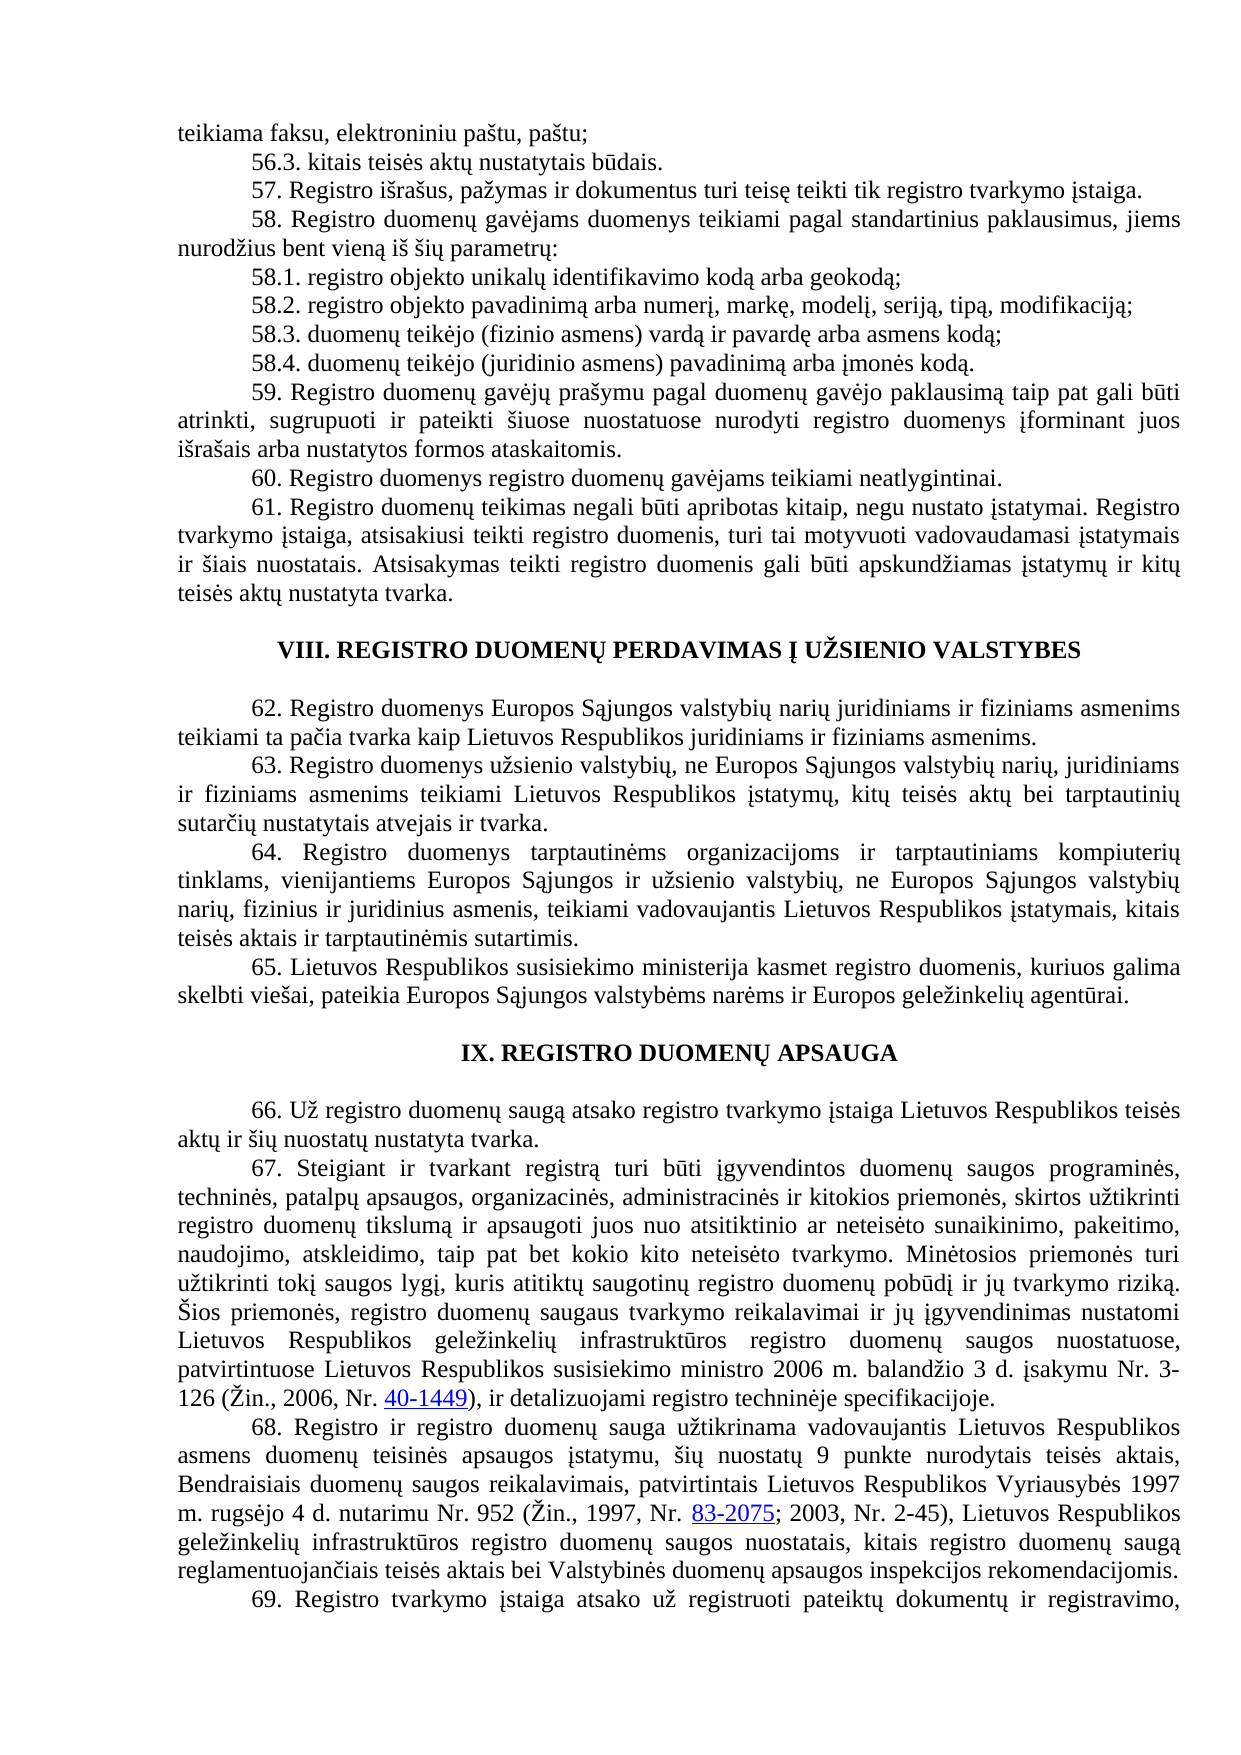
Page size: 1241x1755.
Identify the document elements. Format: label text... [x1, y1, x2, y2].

text VIII. REGISTRO DUOMENŲ PERDAVIMAS Į UŽSIENIO VALSTYBES [177, 636, 1181, 664]
text 57. Registro išrašus, pažymas ir dokumentus turi teisę teikti tik registro tvarkymo įstaiga. [177, 176, 1181, 204]
text 58.3. duomenų teikėjo (fizinio asmens) vardą ir pavardę arba asmens kodą; [177, 319, 1181, 348]
text 68. Registro ir registro duomenų sauga užtikrinama vadovaujantis Lietuvos Respublikos asmens duomenų teisinės apsaugos įstatymu, šių nuostatų 9 punkte nurodytais teisės aktais, Bendraisiais duomenų saugos reikalavimais, patvirtintais Lietuvos Respublikos Vyriausybės 1997 m. rugsėjo 4 d. nutarimu Nr. 952 (Žin., 1997, Nr. 83-2075; 2003, Nr. 2-45), Lietuvos Respublikos geležinkelių infrastruktūros registro duomenų saugos nuostatais, kitais registro duomenų saugą reglamentuojančiais teisės aktais bei Valstybinės duomenų apsaugos inspekcijos rekomendacijomis. [177, 1412, 1181, 1584]
text teikiama faksu, elektroniniu paštu, paštu; [177, 118, 1181, 147]
text 67. Steigiant ir tvarkant registrą turi būti įgyvendintos duomenų saugos programinės, techninės, patalpų apsaugos, organizacinės, administracinės ir kitokios priemonės, skirtos užtikrinti registro duomenų tikslumą ir apsaugoti juos nuo atsitiktinio ar neteisėto sunaikinimo, pakeitimo, naudojimo, atskleidimo, taip pat bet kokio kito neteisėto tvarkymo. Minėtosios priemonės turi užtikrinti tokį saugos lygį, kuris atitiktų saugotinų registro duomenų pobūdį ir jų tvarkymo riziką. Šios priemonės, registro duomenų saugaus tvarkymo reikalavimai ir jų įgyvendinimas nustatomi Lietuvos Respublikos geležinkelių infrastruktūros registro duomenų saugos nuostatuose, patvirtintuose Lietuvos Respublikos susisiekimo ministro 2006 m. balandžio 3 d. įsakymu Nr. 3-126 (Žin., 2006, Nr. 40-1449), ir detalizuojami registro techninėje specifikacijoje. [177, 1153, 1181, 1412]
text 59. Registro duomenų gavėjų prašymu pagal duomenų gavėjo paklausimą taip pat gali būti atrinkti, sugrupuoti ir pateikti šiuose nuostatuose nurodyti registro duomenys įforminant juos išrašais arba nustatytos formos ataskaitomis. [177, 377, 1181, 463]
text 69. Registro tvarkymo įstaiga atsako už registruoti pateiktų dokumentų ir registravimo, [177, 1584, 1181, 1613]
text 58. Registro duomenų gavėjams duomenys teikiami pagal standartinius paklausimus, jiems nurodžius bent vieną iš šių parametrų: [177, 204, 1181, 262]
text 63. Registro duomenys užsienio valstybių, ne Europos Sąjungos valstybių narių, juridiniams ir fiziniams asmenims teikiami Lietuvos Respublikos įstatymų, kitų teisės aktų bei tarptautinių sutarčių nustatytais atvejais ir tvarka. [177, 751, 1181, 837]
text 58.1. registro objekto unikalų identifikavimo kodą arba geokodą; [177, 262, 1181, 291]
text 64. Registro duomenys tarptautinėms organizacijoms ir tarptautiniams kompiuterių tinklams, vienijantiems Europos Sąjungos ir užsienio valstybių, ne Europos Sąjungos valstybių narių, fizinius ir juridinius asmenis, teikiami vadovaujantis Lietuvos Respublikos įstatymais, kitais teisės aktais ir tarptautinėmis sutartimis. [177, 837, 1181, 952]
text 58.4. duomenų teikėjo (juridinio asmens) pavadinimą arba įmonės kodą. [177, 348, 1181, 377]
text 61. Registro duomenų teikimas negali būti apribotas kitaip, negu nustato įstatymai. Registro tvarkymo įstaiga, atsisakiusi teikti registro duomenis, turi tai motyvuoti vadovaudamasi įstatymais ir šiais nuostatais. Atsisakymas teikti registro duomenis gali būti apskundžiamas įstatymų ir kitų teisės aktų nustatyta tvarka. [177, 492, 1181, 607]
text 60. Registro duomenys registro duomenų gavėjams teikiami neatlygintinai. [177, 463, 1181, 492]
text 66. Už registro duomenų saugą atsako registro tvarkymo įstaiga Lietuvos Respublikos teisės aktų ir šių nuostatų nustatyta tvarka. [177, 1096, 1181, 1153]
text 65. Lietuvos Respublikos susisiekimo ministerija kasmet registro duomenis, kuriuos galima skelbti viešai, pateikia Europos Sąjungos valstybėms narėms ir Europos geležinkelių agentūrai. [177, 952, 1181, 1009]
text 62. Registro duomenys Europos Sąjungos valstybių narių juridiniams ir fiziniams asmenims teikiami ta pačia tvarka kaip Lietuvos Respublikos juridiniams ir fiziniams asmenims. [177, 693, 1181, 751]
text 56.3. kitais teisės aktų nustatytais būdais. [177, 147, 1181, 176]
text 58.2. registro objekto pavadinimą arba numerį, markę, modelį, seriją, tipą, modifikaciją; [177, 291, 1181, 319]
text IX. REGISTRO DUOMENŲ APSAUGA [177, 1038, 1181, 1067]
